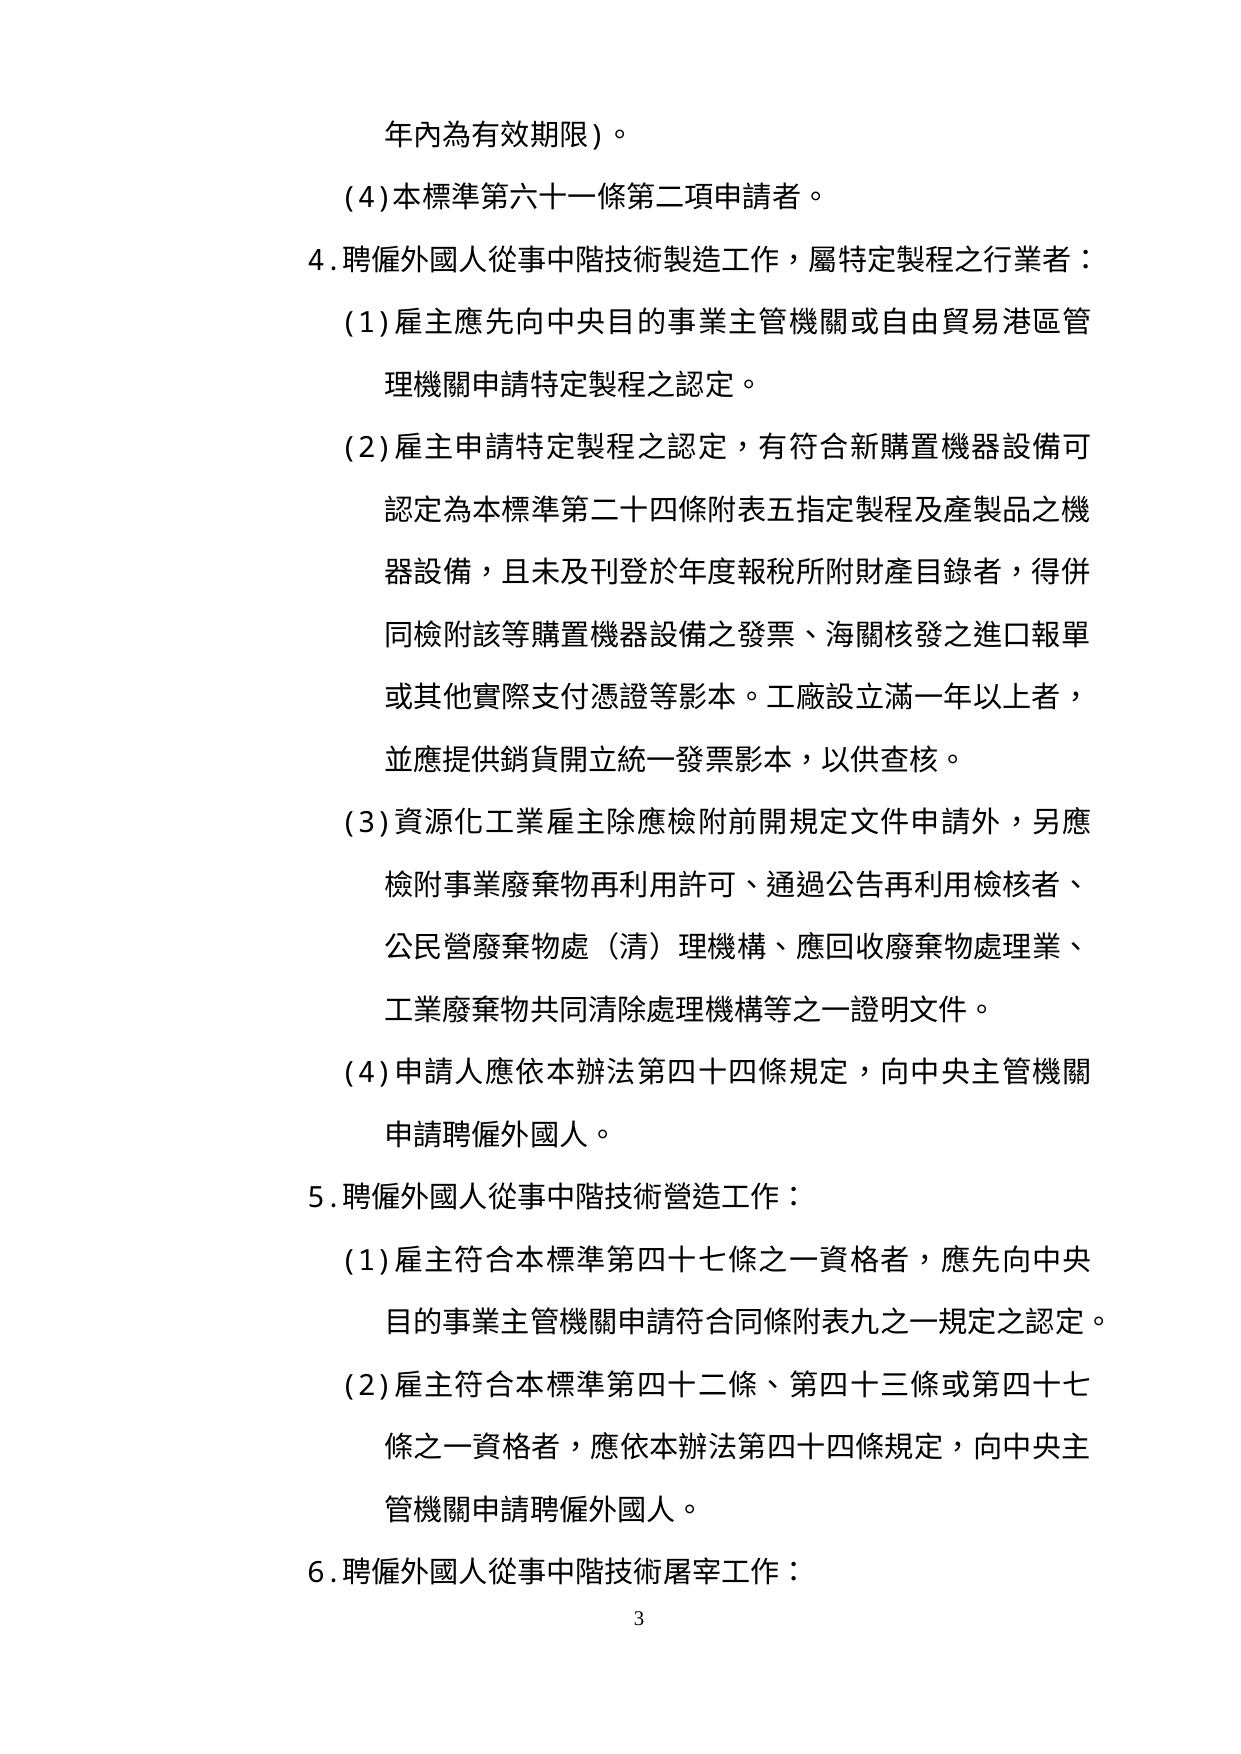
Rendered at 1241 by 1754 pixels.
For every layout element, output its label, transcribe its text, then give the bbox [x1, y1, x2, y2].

text (1)雇主應先向中央目的事業主管機關或自由貿易港區管理機關申請特定製程之認定。 [340, 278, 1092, 403]
text 5.聘僱外國人從事中階技術營造工作： [307, 1153, 1092, 1216]
text (4)申請人應依本辦法第四十四條規定，向中央主管機關申請聘僱外國人。 [340, 1028, 1092, 1153]
text 年內為有效期限)。 [340, 91, 1092, 153]
text (4)本標準第六十一條第二項申請者。 [340, 153, 1092, 216]
text 4.聘僱外國人從事中階技術製造工作，屬特定製程之行業者： [307, 216, 1092, 278]
text (3)資源化工業雇主除應檢附前開規定文件申請外，另應檢附事業廢棄物再利用許可、通過公告再利用檢核者、公民營廢棄物處（清）理機構、應回收廢棄物處理業、工業廢棄物共同清除處理機構等之一證明文件。 [340, 778, 1092, 1028]
text (1)雇主符合本標準第四十七條之一資格者，應先向中央目的事業主管機關申請符合同條附表九之一規定之認定。 [340, 1216, 1092, 1341]
text 6.聘僱外國人從事中階技術屠宰工作： [307, 1528, 1092, 1591]
text (2)雇主申請特定製程之認定，有符合新購置機器設備可認定為本標準第二十四條附表五指定製程及產製品之機器設備，且未及刊登於年度報稅所附財產目錄者，得併同檢附該等購置機器設備之發票、海關核發之進口報單或其他實際支付憑證等影本。工廠設立滿一年以上者，並應提供銷貨開立統一發票影本，以供查核。 [340, 403, 1092, 778]
text (2)雇主符合本標準第四十二條、第四十三條或第四十七條之一資格者，應依本辦法第四十四條規定，向中央主管機關申請聘僱外國人。 [340, 1341, 1092, 1528]
